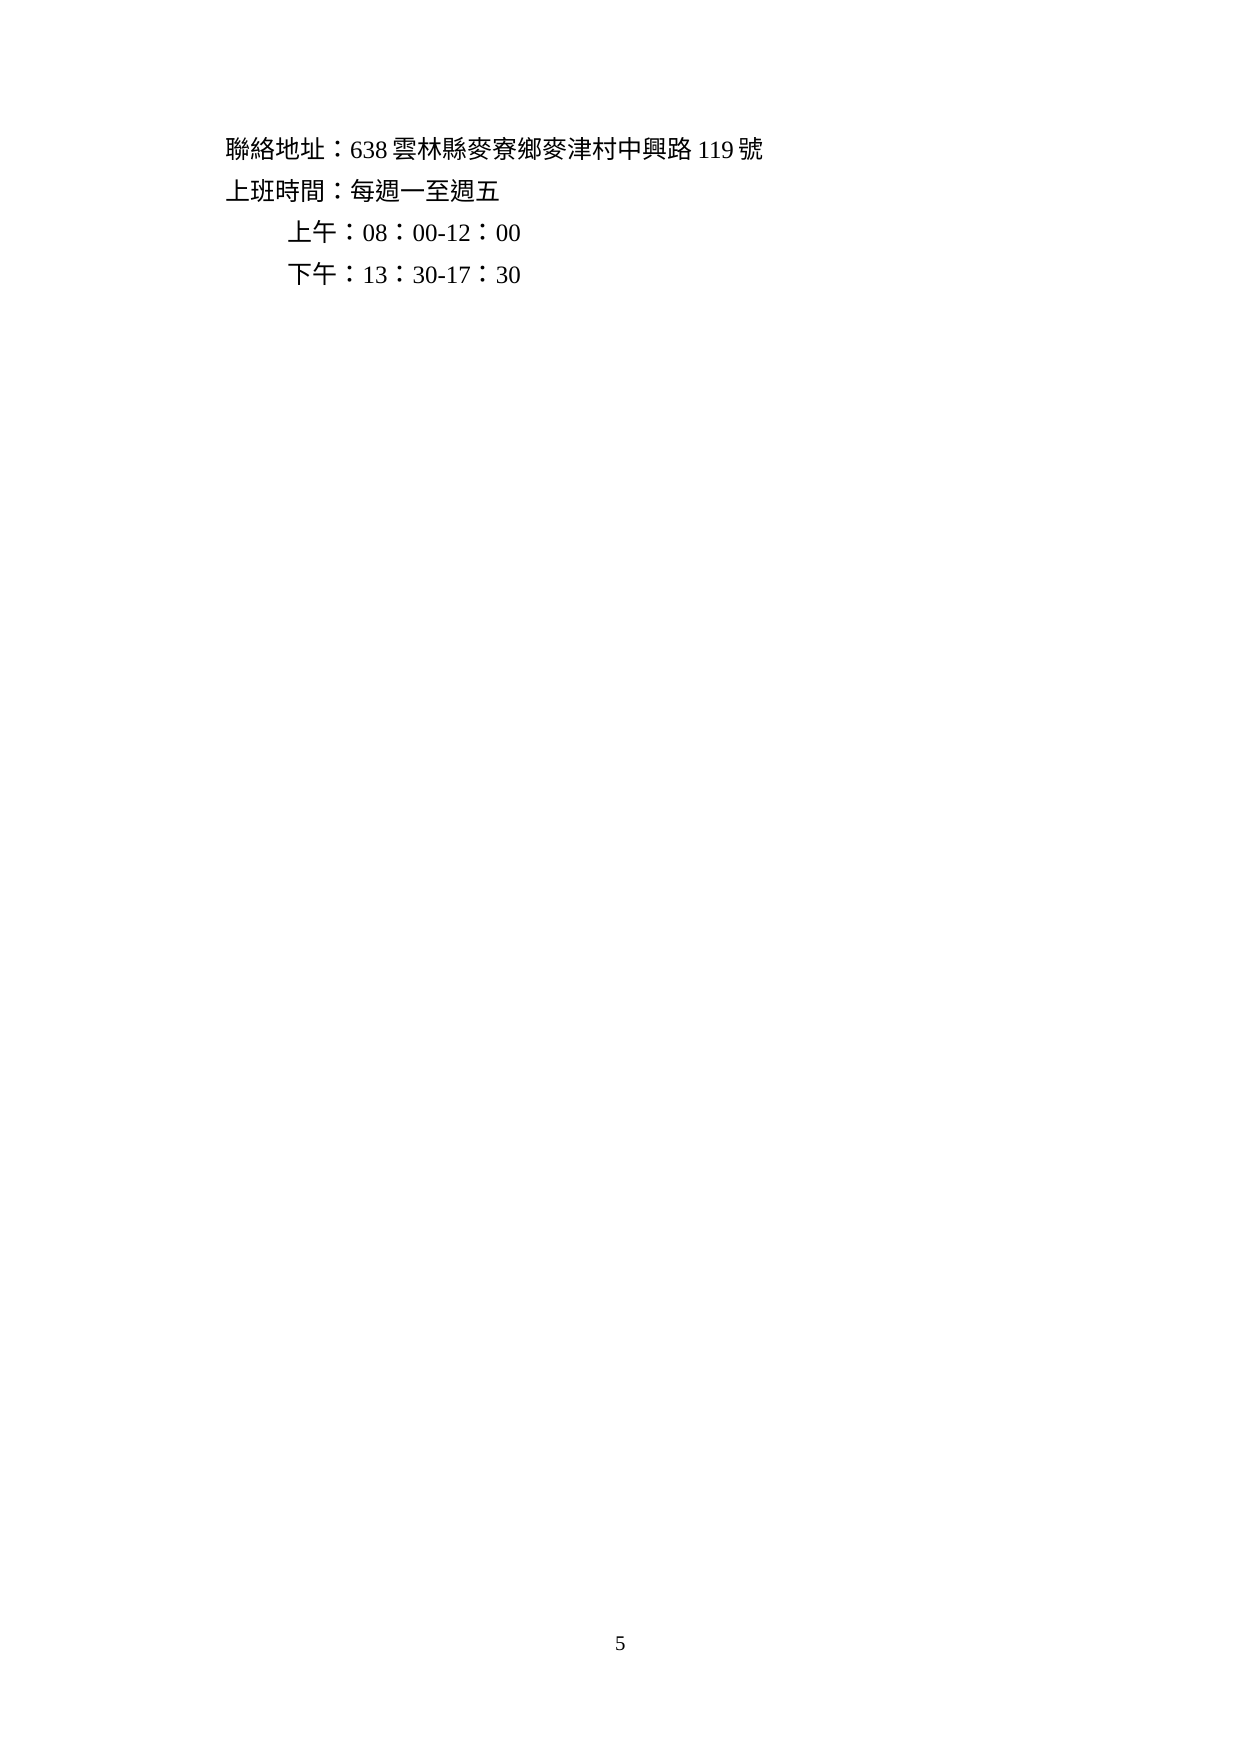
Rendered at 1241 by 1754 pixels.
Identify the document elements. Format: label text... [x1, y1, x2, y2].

text 下午：13：30-17：30 [187, 250, 1053, 292]
text 聯絡地址：638雲林縣麥寮鄉麥津村中興路119號 [187, 125, 1053, 167]
text 上班時間：每週一至週五 [187, 167, 1053, 208]
text 上午：08：00-12：00 [187, 208, 1053, 250]
